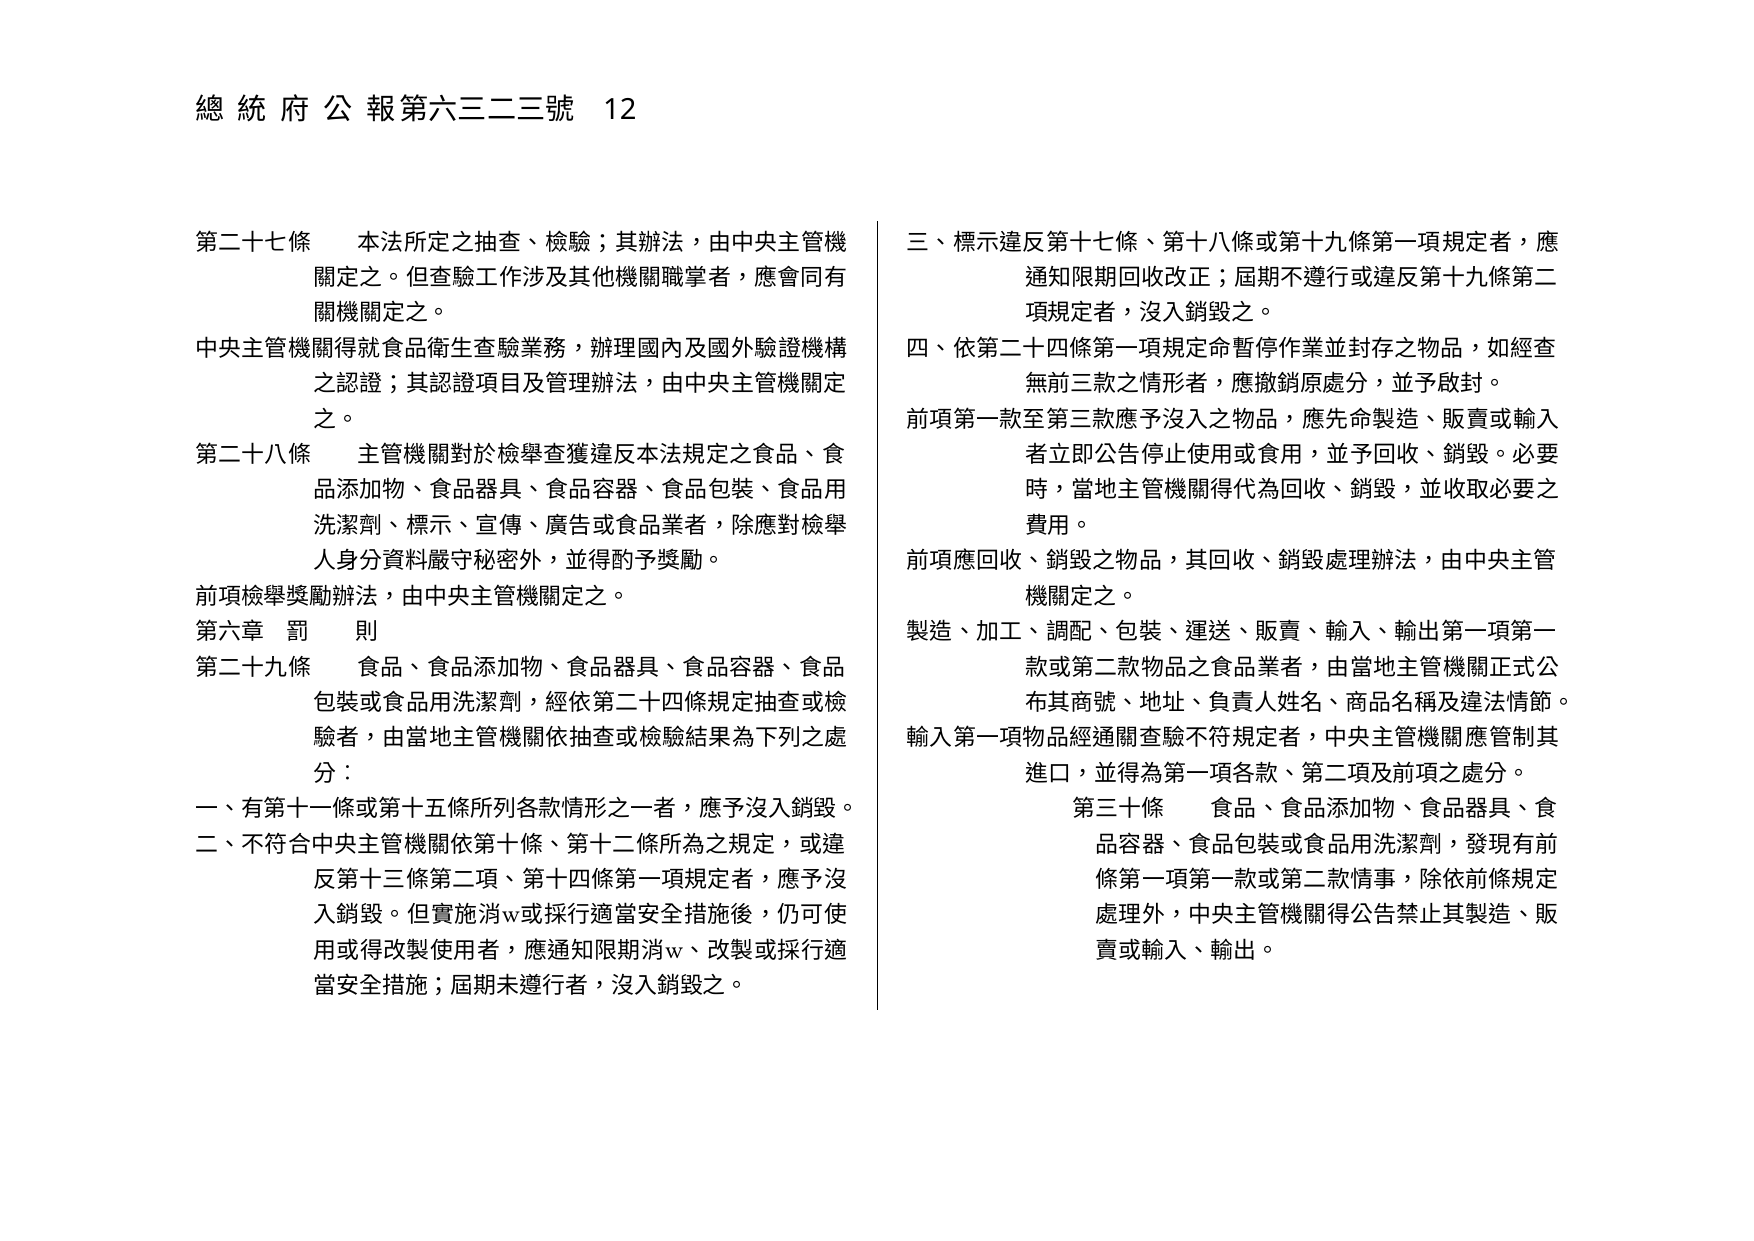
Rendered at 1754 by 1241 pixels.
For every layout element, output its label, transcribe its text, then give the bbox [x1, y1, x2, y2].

text 三、標示違反第十七條、第十八條或第十九條第一項規定者，應通知限期回收改正；屆期不遵行或違反第十九條第二項規定者，沒入銷毀之。 [907, 222, 1559, 328]
text 第六章 罰 則 [195, 611, 847, 647]
text 第二十八條 主管機關對於檢舉查獲違反本法規定之食品、食品添加物、食品器具、食品容器、食品包裝、食品用洗潔劑、標示、宣傳、廣告或食品業者，除應對檢舉人身分資料嚴守秘密外，並得酌予獎勵。 [195, 434, 847, 576]
text 四、依第二十四條第一項規定命暫停作業並封存之物品，如經查無前三款之情形者，應撤銷原處分，並予啟封。 [907, 328, 1559, 399]
text 前項檢舉獎勵辦法，由中央主管機關定之。 [195, 576, 847, 611]
text 前項第一款至第三款應予沒入之物品，應先命製造、販賣或輸入者立即公告停止使用或食用，並予回收、銷毀。必要時，當地主管機關得代為回收、銷毀，並收取必要之費用。 [907, 399, 1559, 540]
text 二、不符合中央主管機關依第十條、第十二條所為之規定，或違反第十三條第二項、第十四條第一項規定者，應予沒入銷毀。但實施消或採行適當安全措施後，仍可使用或得改製使用者，應通知限期消、改製或採行適當安全措施；屆期未遵行者，沒入銷毀之。 [195, 824, 847, 1001]
text 一、有第十一條或第十五條所列各款情形之一者，應予沒入銷毀。 [195, 788, 847, 824]
text 第二十七條 本法所定之抽查、檢驗；其辦法，由中央主管機關定之。但查驗工作涉及其他機關職掌者，應會同有關機關定之。 [195, 222, 847, 328]
text 輸入第一項物品經通關查驗不符規定者，中央主管機關應管制其進口，並得為第一項各款、第二項及前項之處分。 [907, 717, 1559, 788]
text 第二十九條 食品、食品添加物、食品器具、食品容器、食品包裝或食品用洗潔劑，經依第二十四條規定抽查或檢驗者，由當地主管機關依抽查或檢驗結果為下列之處分︰ [195, 647, 847, 788]
text 製造、加工、調配、包裝、運送、販賣、輸入、輸出第一項第一款或第二款物品之食品業者，由當地主管機關正式公布其商號、地址、負責人姓名、商品名稱及違法情節。 [907, 611, 1559, 717]
text 中央主管機關得就食品衛生查驗業務，辦理國內及國外驗證機構之認證；其認證項目及管理辦法，由中央主管機關定之。 [195, 328, 847, 434]
text 第三十條 食品、食品添加物、食品器具、食品容器、食品包裝或食品用洗潔劑，發現有前條第一項第一款或第二款情事，除依前條規定處理外，中央主管機關得公告禁止其製造、販賣或輸入、輸出。 [1072, 788, 1559, 965]
text 前項應回收、銷毀之物品，其回收、銷毀處理辦法，由中央主管機關定之。 [907, 540, 1559, 611]
